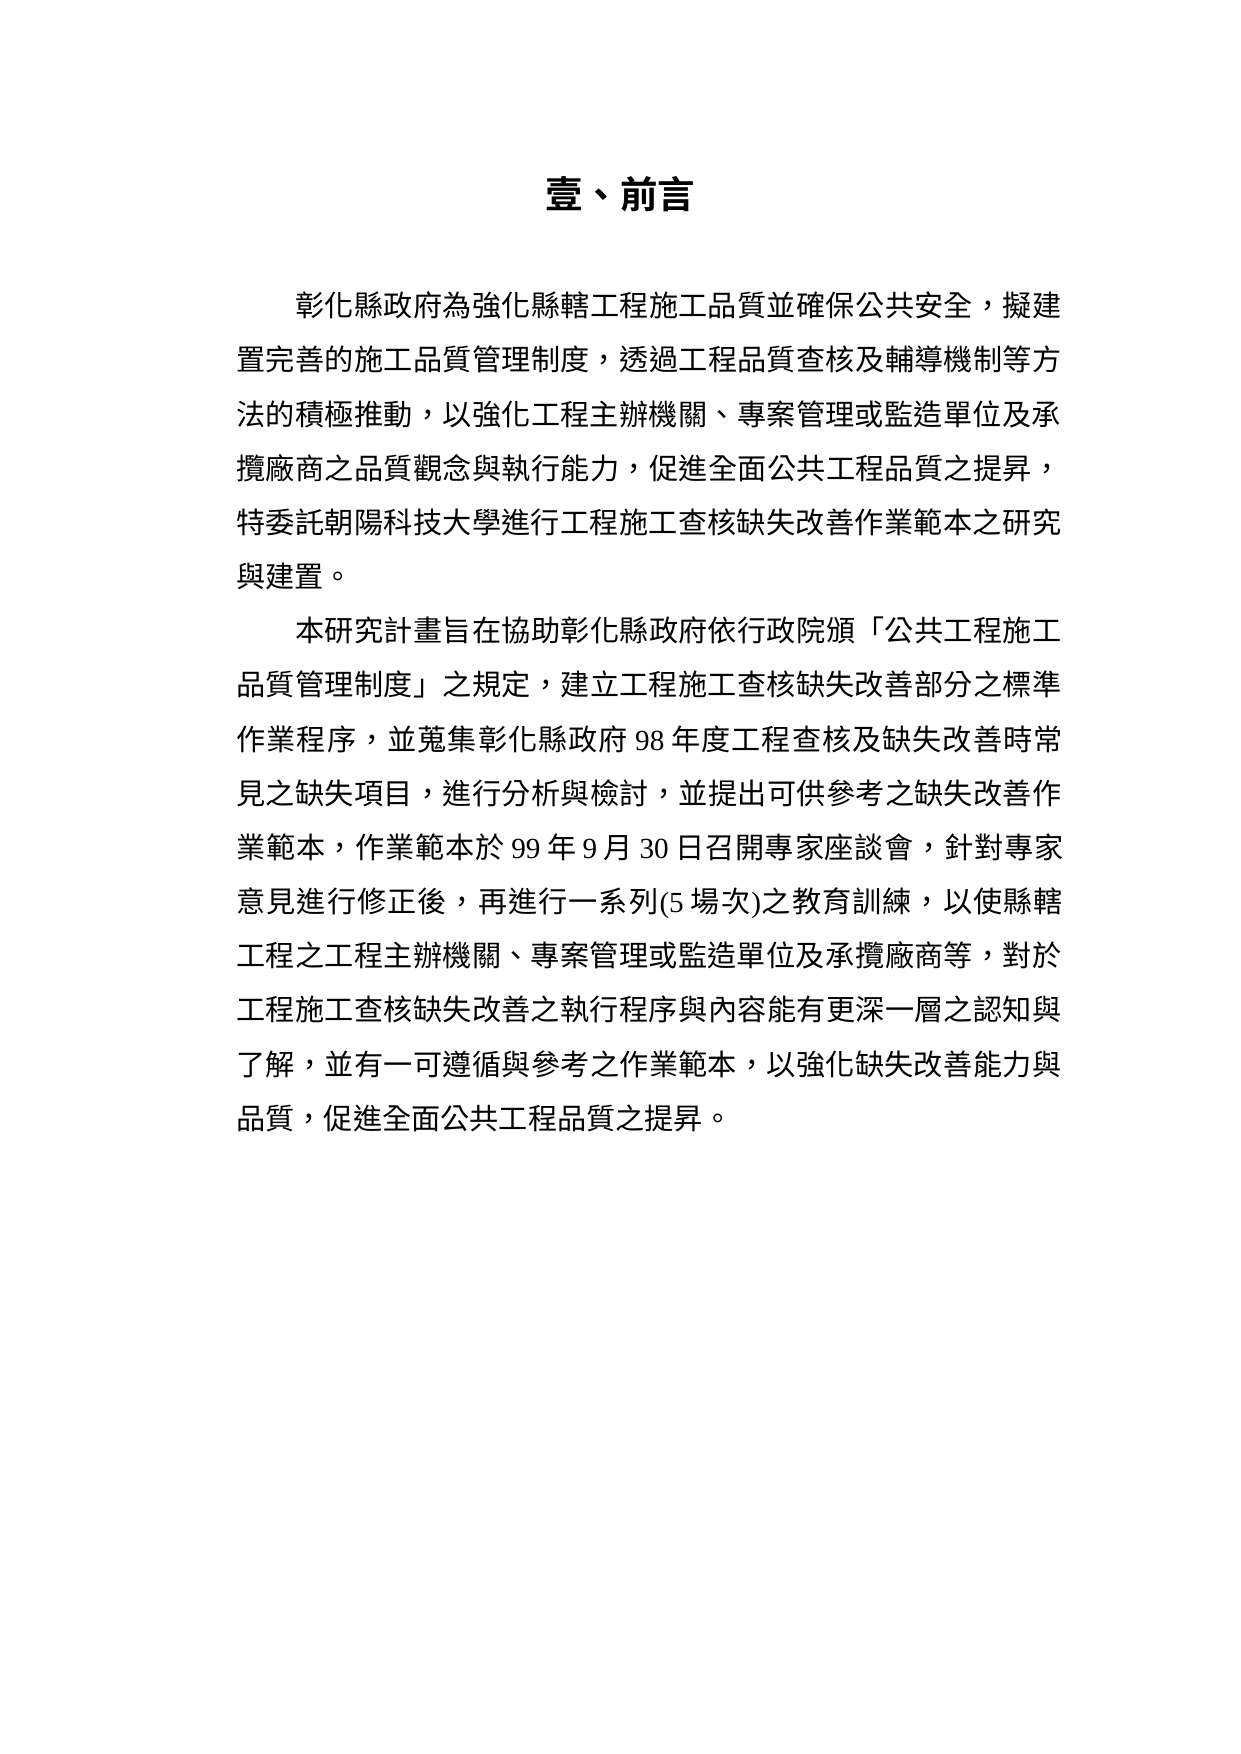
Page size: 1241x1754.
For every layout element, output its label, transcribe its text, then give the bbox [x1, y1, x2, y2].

text 本研究計畫旨在協助彰化縣政府依行政院頒「公共工程施工品質管理制度」之規定，建立工程施工查核缺失改善部分之標準作業程序，並蒐集彰化縣政府98年度工程查核及缺失改善時常見之缺失項目，進行分析與檢討，並提出可供參考之缺失改善作業範本，作業範本於99年9月30日召開專家座談會，針對專家意見進行修正後，再進行一系列(5場次)之教育訓練，以使縣轄工程之工程主辦機關、專案管理或監造單位及承攬廠商等，對於工程施工查核缺失改善之執行程序與內容能有更深一層之認知與了解，並有一可遵循與參考之作業範本，以強化缺失改善能力與品質，促進全面公共工程品質之提昇。 [236, 598, 1063, 1140]
text 彰化縣政府為強化縣轄工程施工品質並確保公共安全，擬建置完善的施工品質管理制度，透過工程品質查核及輔導機制等方法的積極推動，以強化工程主辦機關、專案管理或監造單位及承攬廠商之品質觀念與執行能力，促進全面公共工程品質之提昇，特委託朝陽科技大學進行工程施工查核缺失改善作業範本之研究與建置。 [236, 273, 1063, 598]
text 壹、前言 [177, 165, 1063, 219]
